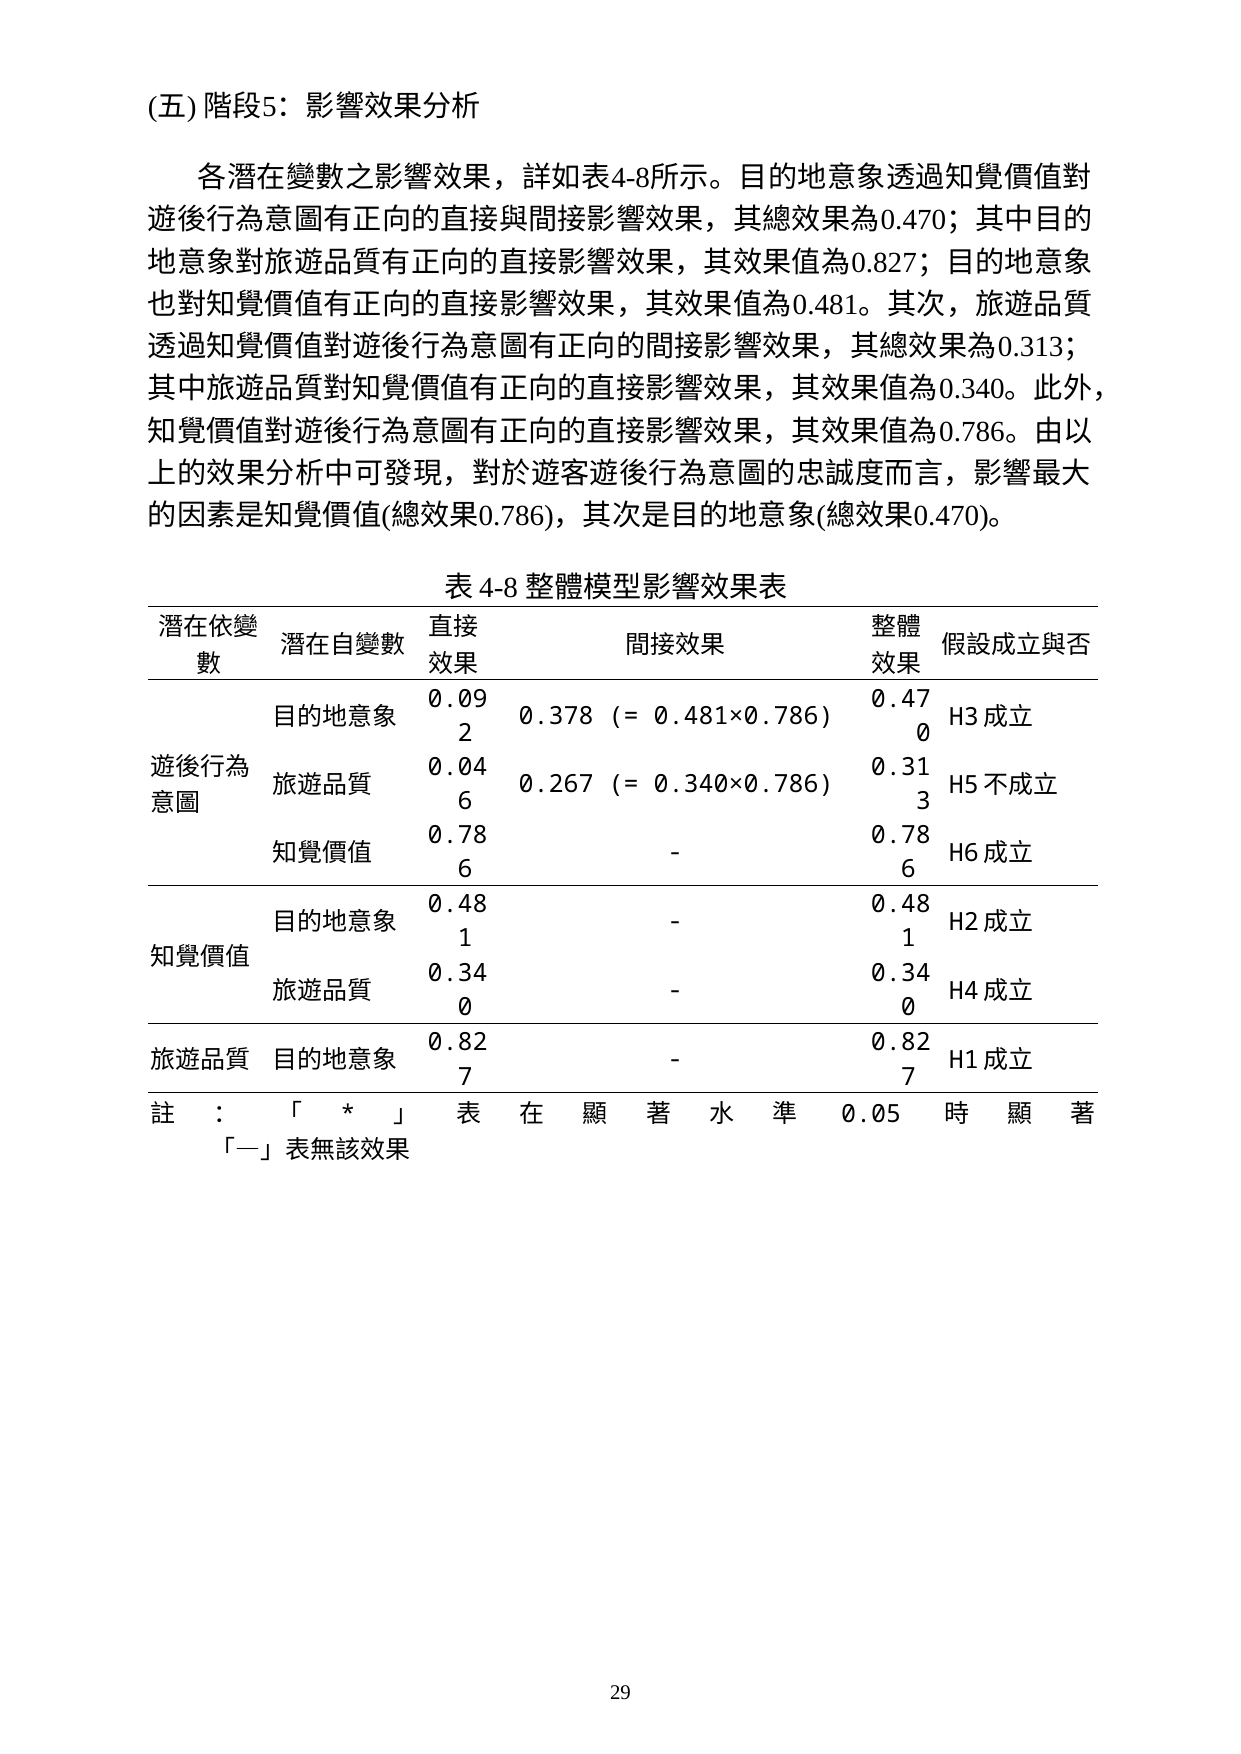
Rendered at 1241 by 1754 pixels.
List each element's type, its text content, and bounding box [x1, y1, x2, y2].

table_header 表4-8 整體模型影響效果表 [148, 564, 1098, 606]
table_cell 知覺價值 [269, 817, 417, 885]
table_cell 0.092 [417, 680, 490, 748]
table_cell 潛在自變數 [269, 607, 417, 679]
table_cell 註：「*」表在顯著水準0.05時顯著 「—」表無該效果 [148, 1093, 1098, 1166]
table_cell 0.481 [417, 886, 490, 954]
table_cell - [490, 817, 859, 885]
table_cell - [490, 1024, 859, 1092]
table_cell 目的地意象 [269, 886, 417, 954]
table_cell 遊後行為意圖 [148, 680, 269, 885]
text (五) 階段5：影響效果分析 [148, 82, 1092, 124]
table_cell 潛在依變數 [148, 607, 269, 679]
table_cell H1成立 [933, 1024, 1098, 1092]
table_cell 目的地意象 [269, 1024, 417, 1092]
table_cell 0.827 [417, 1024, 490, 1092]
table_cell 直接效果 [417, 607, 490, 679]
table_cell 旅遊品質 [269, 749, 417, 817]
table_cell 0.827 [860, 1024, 933, 1092]
table_cell 間接效果 [490, 607, 859, 679]
table_cell 知覺價值 [148, 886, 269, 1023]
text 各潛在變數之影響效果，詳如表4-8所示。目的地意象透過知覺價值對遊後行為意圖有正向的直接與間接影響效果，其總效果為0.470；其中目的地意象對旅遊品質有正向的直接影響效果，其效果值為0.827；目的地意象也對知覺價值有正向的直接影響效果，其效果值為0.481。其次，旅遊品質透過知覺價值對遊後行為意圖有正向的間接影響效果，其總效果為0.313；其中旅遊品質對知覺價值有正向的直接影響效果，其效果值為0.340。此外，知覺價值對遊後行為意圖有正向的直接影響效果，其效果值為0.786。由以上的效果分析中可發現，對於遊客遊後行為意圖的忠誠度而言，影響最大的因素是知覺價值(總效果0.786)，其次是目的地意象(總效果0.470)。 [148, 154, 1092, 534]
table_cell - [490, 954, 859, 1023]
table_cell H5不成立 [933, 749, 1098, 817]
table_cell 0.267 (= 0.340×0.786) [490, 749, 859, 817]
table_cell 旅遊品質 [148, 1024, 269, 1092]
table_cell 0.046 [417, 749, 490, 817]
table_cell 0.313 [860, 749, 933, 817]
table_cell 0.340 [860, 954, 933, 1023]
table_cell 整體效果 [860, 607, 933, 679]
table_cell 0.340 [417, 954, 490, 1023]
table_cell 目的地意象 [269, 680, 417, 748]
table_cell 假設成立與否 [933, 607, 1098, 679]
table_cell 旅遊品質 [269, 954, 417, 1023]
table_cell 0.378 (= 0.481×0.786) [490, 680, 859, 748]
table_cell 0.481 [860, 886, 933, 954]
table_cell H6成立 [933, 817, 1098, 885]
table_cell H4成立 [933, 954, 1098, 1023]
table_cell H3成立 [933, 680, 1098, 748]
table_cell 0.786 [860, 817, 933, 885]
table_cell 0.470 [860, 680, 933, 748]
table_cell H2成立 [933, 886, 1098, 954]
table_cell 0.786 [417, 817, 490, 885]
table_cell - [490, 886, 859, 954]
